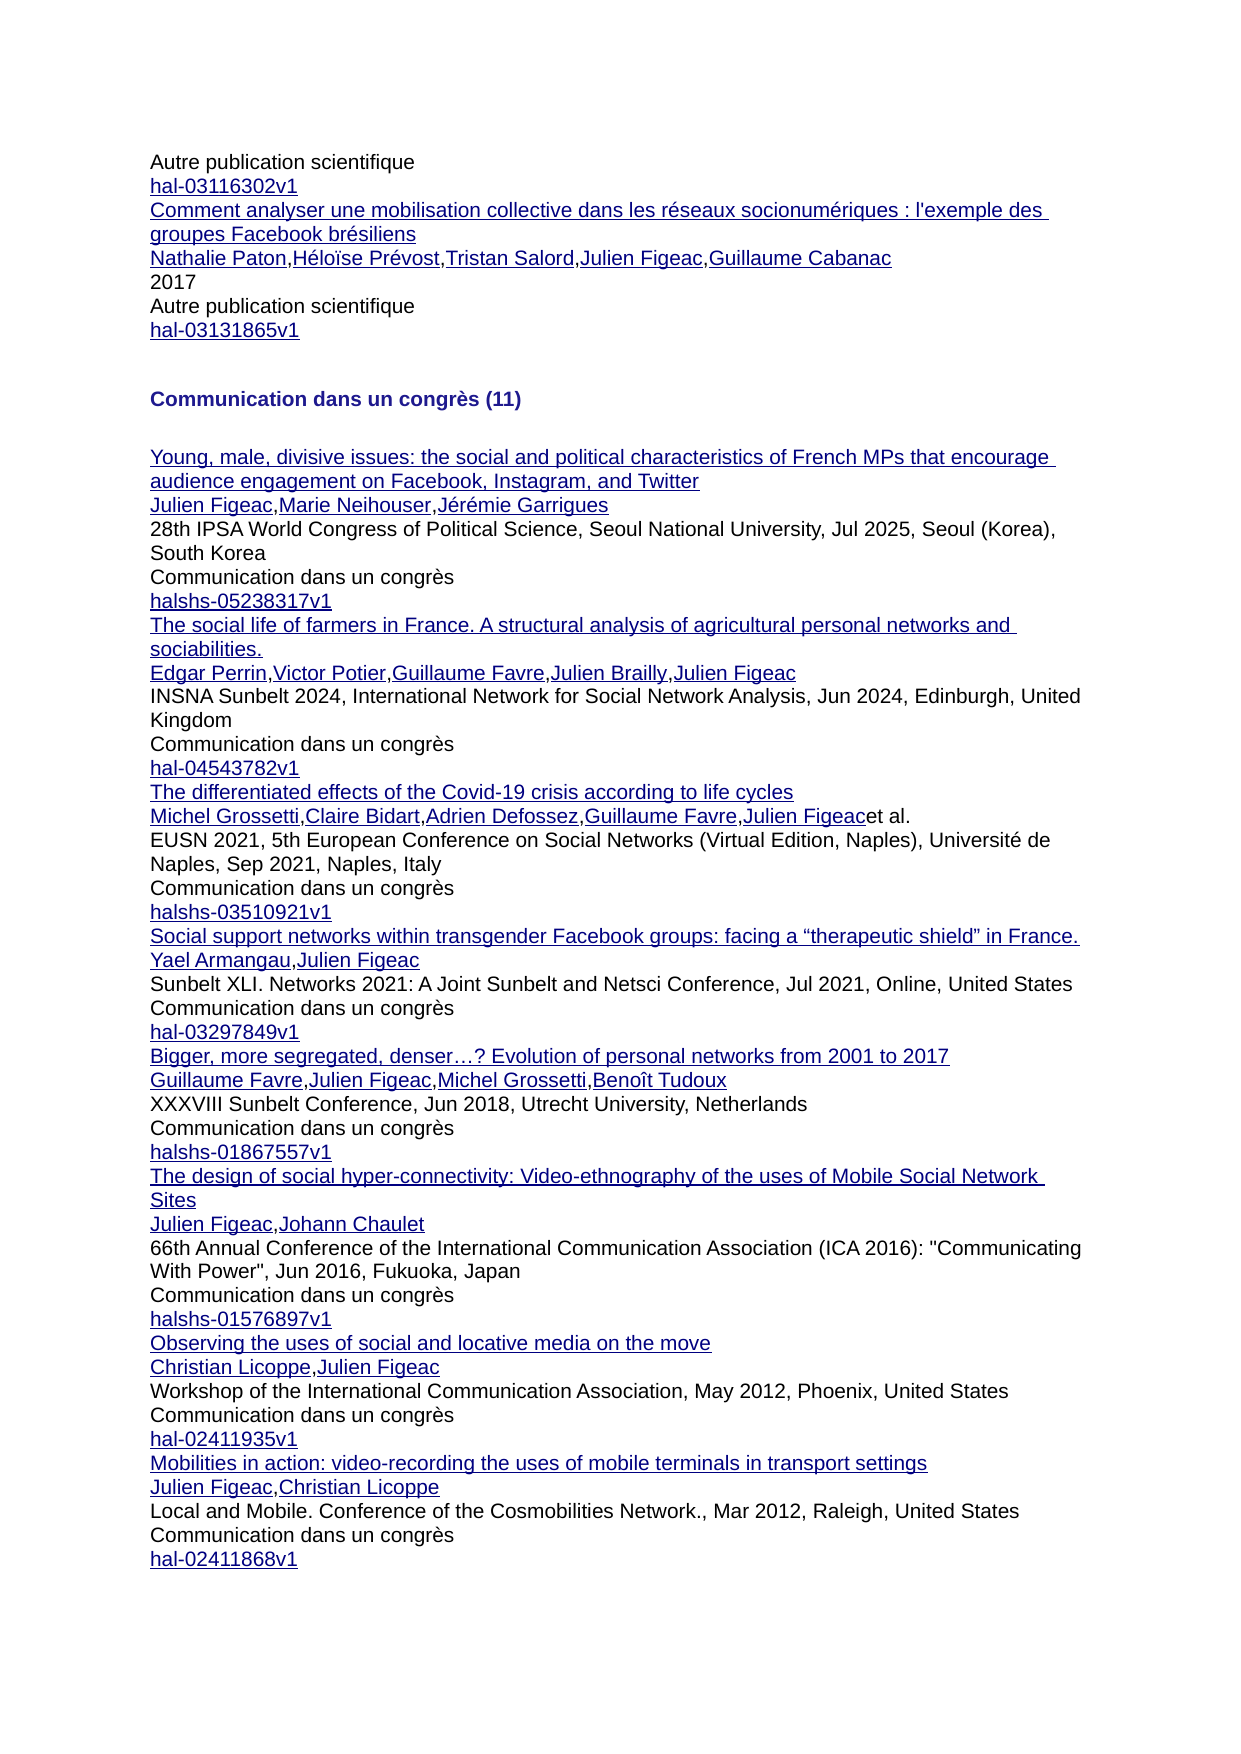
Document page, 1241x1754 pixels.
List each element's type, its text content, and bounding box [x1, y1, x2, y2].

table_cell The design of social hyper-connectivity: Video-ethnography of the uses of Mobile Social Network Sites Julien Figeac,Johann Chaulet 66th Annual Conference of the International Communication Association (ICA 2016): "Communicating With Power", Jun 2016, Fukuoka, Japan Communication dans un congrès halshs-01576897v1 [150, 1164, 1090, 1331]
table_cell Autre publication scientifique hal-03116302v1 [150, 150, 1090, 198]
table_cell Observing the uses of social and locative media on the move Christian Licoppe,Julien Figeac Workshop of the International Communication Association, May 2012, Phoenix, United States Communication dans un congrès hal-02411935v1 [150, 1331, 1090, 1451]
table_cell Social support networks within transgender Facebook groups: facing a “therapeutic shield” in France. Yael Armangau,Julien Figeac Sunbelt XLI. Networks 2021: A Joint Sunbelt and Netsci Conference, Jul 2021, Online, United States Communication dans un congrès hal-03297849v1 [150, 924, 1090, 1044]
table_cell Mobilities in action: video-recording the uses of mobile terminals in transport settings Julien Figeac,Christian Licoppe Local and Mobile. Conference of the Cosmobilities Network., Mar 2012, Raleigh, United States Communication dans un congrès hal-02411868v1 [150, 1451, 1090, 1571]
subtitle Communication dans un congrès (11) [150, 386, 1090, 410]
table_cell Bigger, more segregated, denser…? Evolution of personal networks from 2001 to 2017 Guillaume Favre,Julien Figeac,Michel Grossetti,Benoît Tudoux XXXVIII Sunbelt Conference, Jun 2018, Utrecht University, Netherlands Communication dans un congrès halshs-01867557v1 [150, 1044, 1090, 1163]
table_header Young, male, divisive issues: the social and political characteristics of French MPs that encourage audience engagement on Facebook, Instagram, and Twitter Julien Figeac,Marie Neihouser,Jérémie Garrigues 28th IPSA World Congress of Political Science, Seoul National University, Jul 2025, Seoul (Korea), South Korea Communication dans un congrès halshs-05238317v1 [150, 445, 1090, 612]
table_cell Comment analyser une mobilisation collective dans les réseaux socionumériques : l'exemple des groupes Facebook brésiliens Nathalie Paton,Héloïse Prévost,Tristan Salord,Julien Figeac,Guillaume Cabanac 2017 Autre publication scientifique hal-03131865v1 [150, 198, 1090, 342]
table_cell The differentiated effects of the Covid-19 crisis according to life cycles Michel Grossetti,Claire Bidart,Adrien Defossez,Guillaume Favre,Julien Figeacet al. EUSN 2021, 5th European Conference on Social Networks (Virtual Edition, Naples), Université de Naples, Sep 2021, Naples, Italy Communication dans un congrès halshs-03510921v1 [150, 780, 1090, 924]
table_cell The social life of farmers in France. A structural analysis of agricultural personal networks and sociabilities. Edgar Perrin,Victor Potier,Guillaume Favre,Julien Brailly,Julien Figeac INSNA Sunbelt 2024, International Network for Social Network Analysis, Jun 2024, Edinburgh, United Kingdom Communication dans un congrès hal-04543782v1 [150, 613, 1090, 780]
